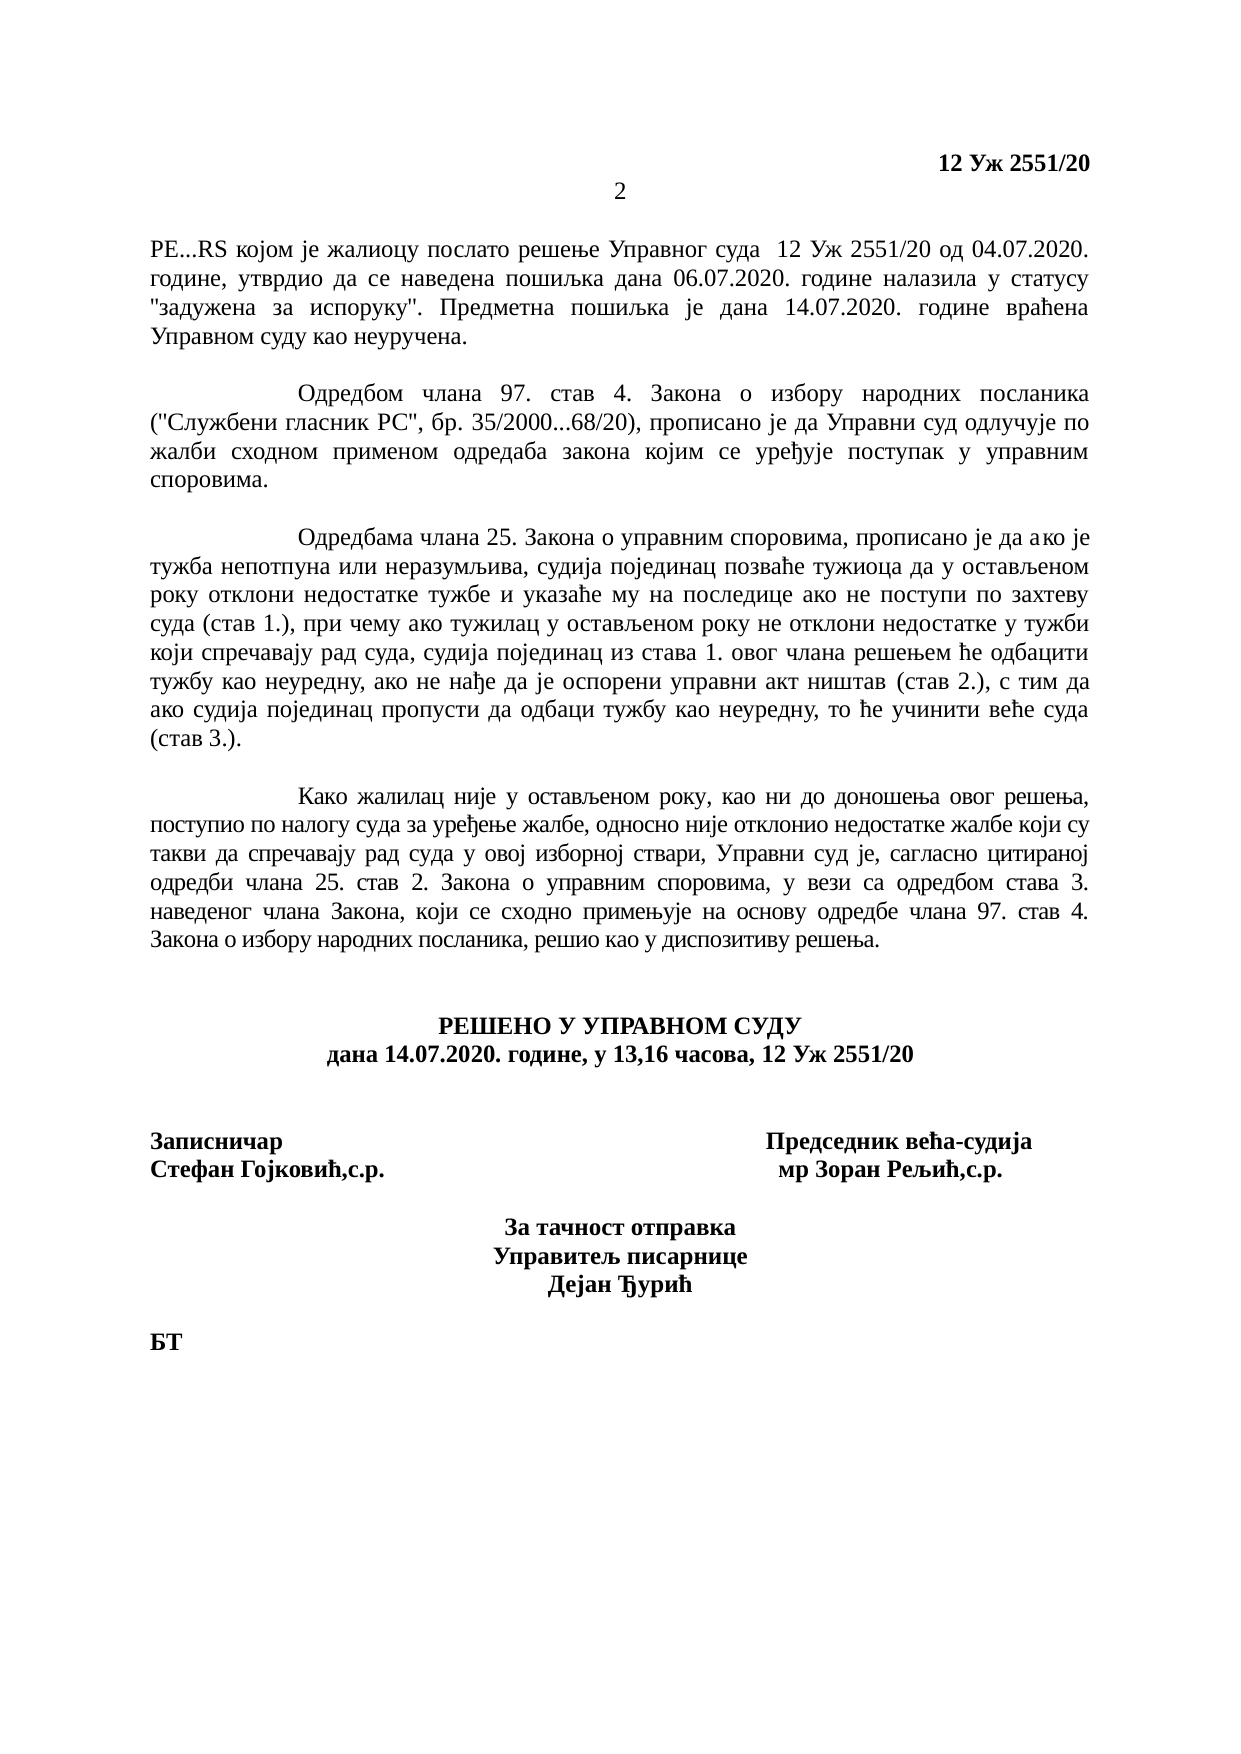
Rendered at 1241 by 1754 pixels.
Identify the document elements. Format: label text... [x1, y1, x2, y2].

text За тачност отправка [150, 1212, 1090, 1241]
text Дејан Ђурић [150, 1269, 1090, 1298]
text дана 14.07.2020. године, у 13,16 часова, 12 Уж 2551/20 [150, 1039, 1090, 1068]
text РЕШЕНО У УПРАВНОМ СУДУ [150, 1011, 1090, 1039]
text Стефан Гојковић,с.р. мр Зоран Рељић,с.р. [150, 1154, 1090, 1183]
text БТ [150, 1327, 1090, 1356]
text Управитељ писарнице [150, 1241, 1090, 1269]
text PE...RS којом је жалиоцу послато решење Управног суда 12 Уж 2551/20 од 04.07.2020. године, утврдио да се наведена пошиљка дана 06.07.2020. године налазила у статусу ''задужена за испоруку''. Предметна пошиљка је дана 14.07.2020. године враћена Управном суду као неуручена. [150, 234, 1090, 349]
text Како жалилац није у остављеном року, као ни до доношења овог решења, поступио по налогу суда за уређење жалбе, односно није отклонио недостатке жалбе који су такви да спречавају рад суда у овој изборној ствари, Управни суд је, сагласно цитираној одредби члана 25. став 2. Закона о управним споровима, у вези са одредбом става 3. наведеног члана Закона, који се сходно примењује на основу одредбе члана 97. став 4. Закона о избору народних посланика, решио као у диспозитиву решења. [150, 781, 1090, 953]
text Записничар Председник већа-судија [150, 1126, 1090, 1154]
text Одредбом члана 97. став 4. Закона о избору народних посланика (''Службени гласник РС'', бр. 35/2000...68/20), прописано је да Управни суд одлучује по жалби сходном применом одредаба закона којим се уређује поступак у управним споровима. [150, 378, 1090, 493]
text Одредбама члана 25. Закона о управним споровима, прописано је да ако је тужба непотпуна или неразумљива, судија појединац позваће тужиоца да у остављеном року отклони недостатке тужбе и указаће му на последице ако не поступи по захтеву суда (став 1.), при чему ако тужилац у остављеном року не отклони недостатке у тужби који спречавају рад суда, судија појединац из става 1. овог члана решењем ће одбацити тужбу као неуредну, ако не нађе да је оспорени управни акт ништав (став 2.), с тим да ако судија појединац пропусти да одбаци тужбу као неуредну, то ће учинити веће суда (став 3.). [150, 522, 1090, 752]
